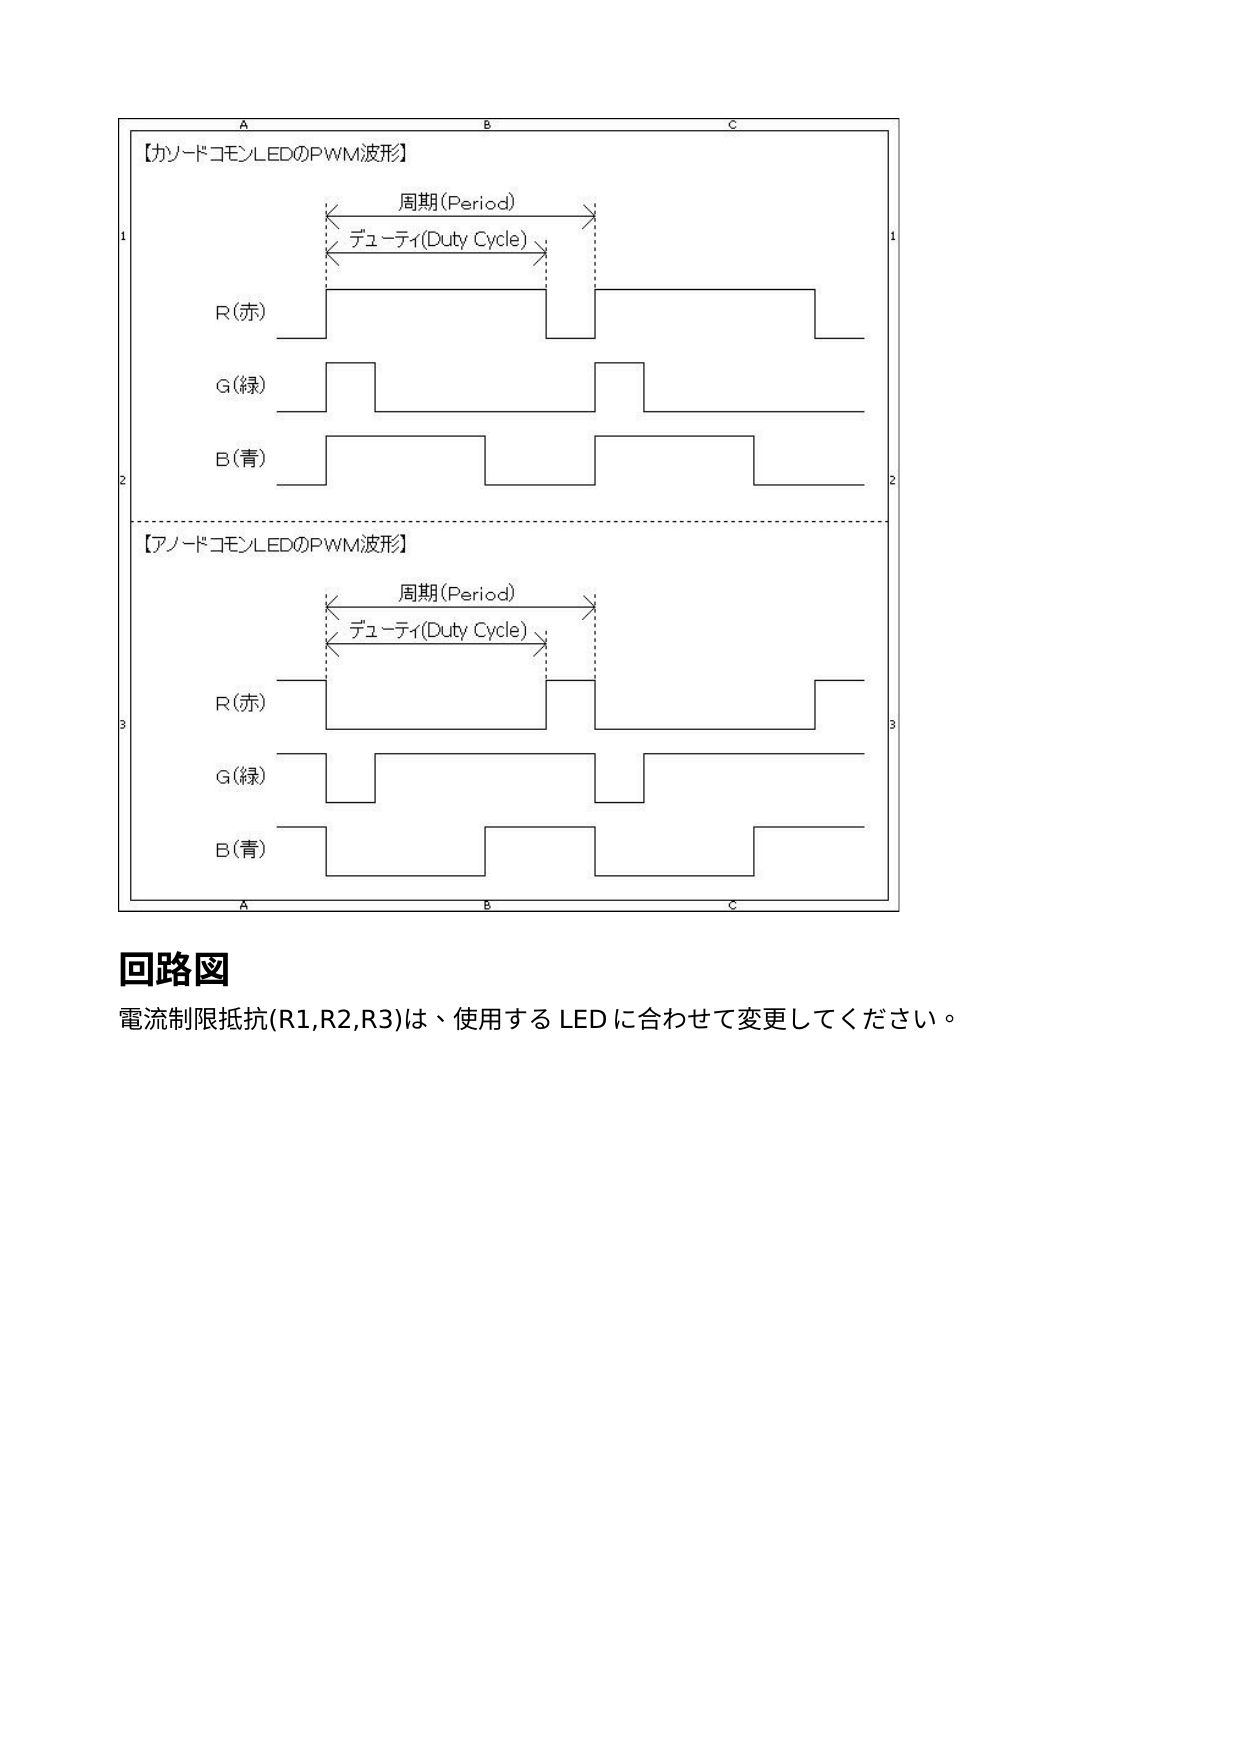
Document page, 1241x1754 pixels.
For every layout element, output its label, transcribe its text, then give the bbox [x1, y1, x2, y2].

text 電流制限抵抗(R1,R2,R3)は、使用するLEDに合わせて変更してください。 [118, 1005, 1122, 1034]
subtitle 回路図 [118, 949, 1122, 993]
picture [118, 118, 900, 912]
text [900, 118, 1122, 912]
